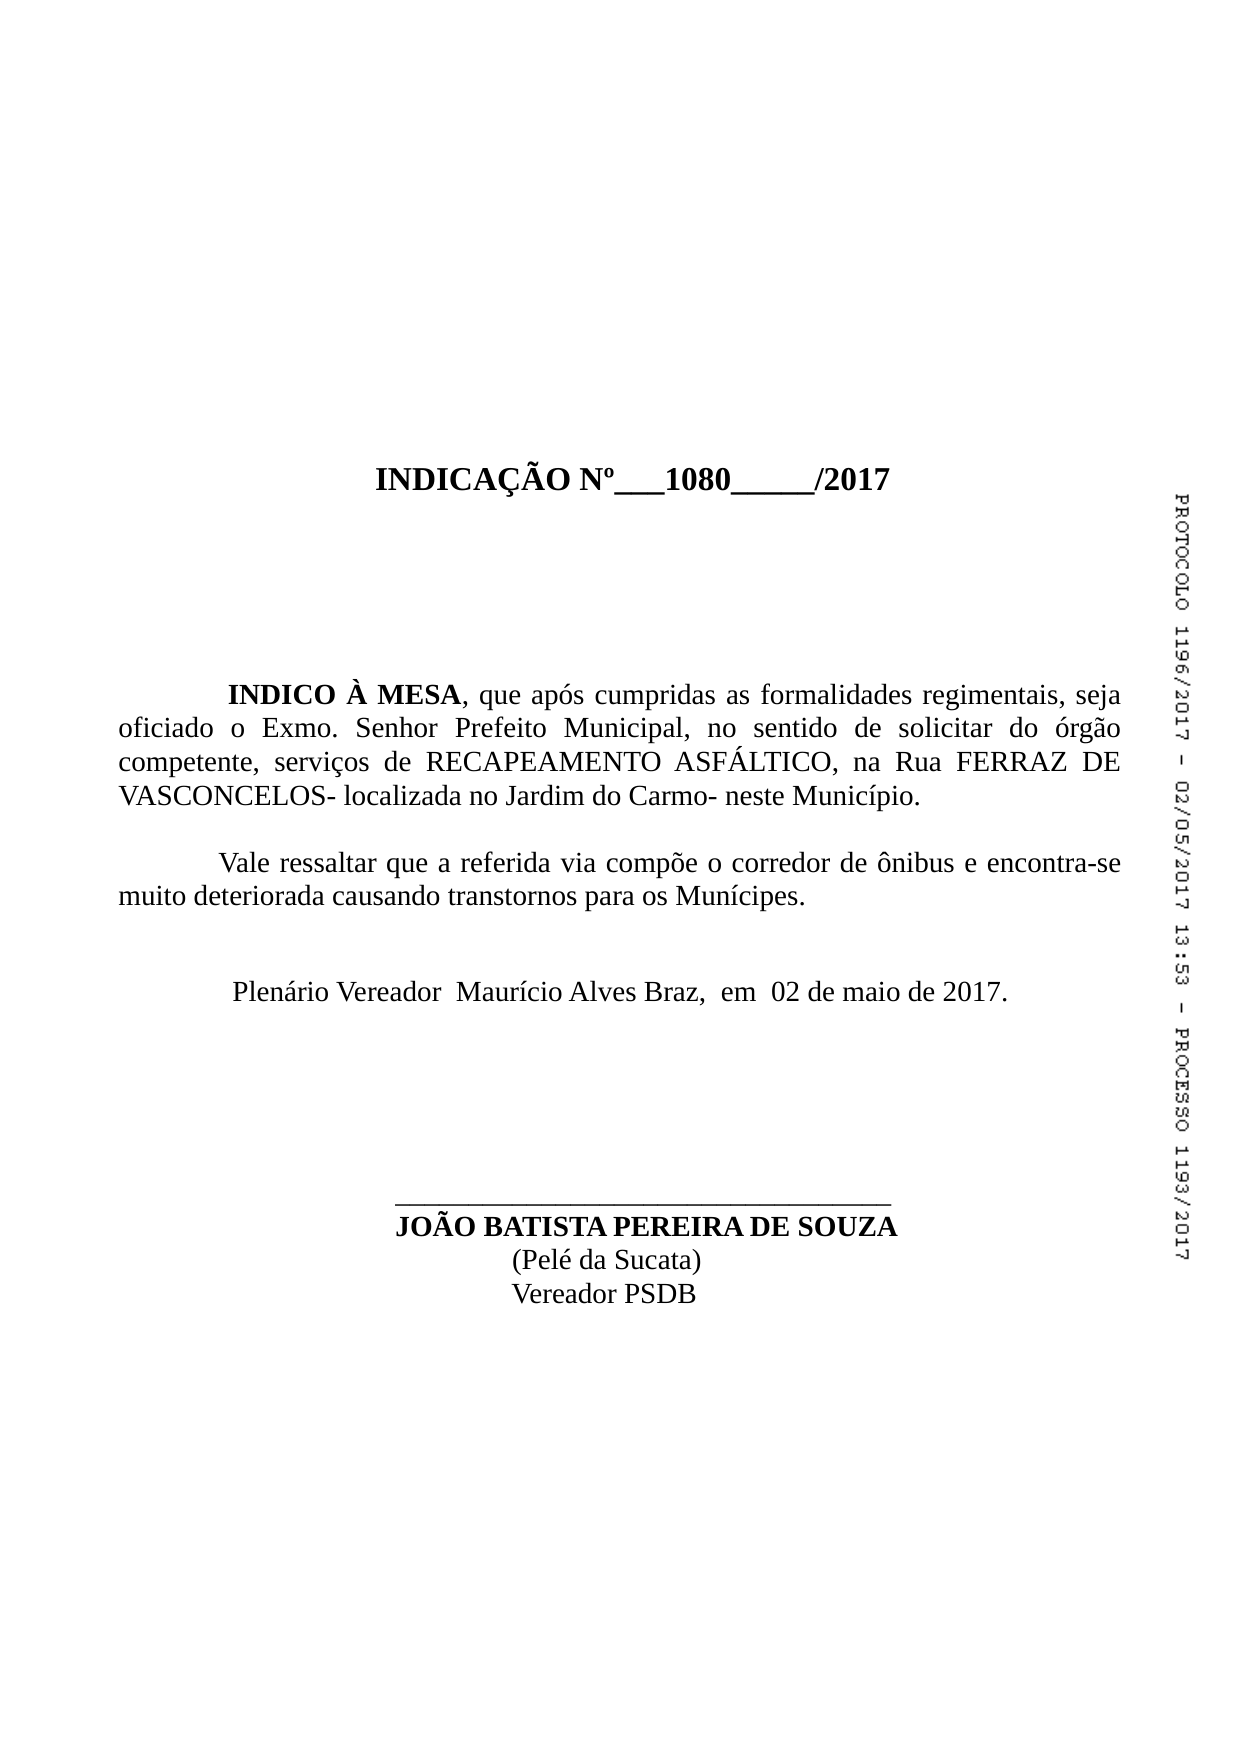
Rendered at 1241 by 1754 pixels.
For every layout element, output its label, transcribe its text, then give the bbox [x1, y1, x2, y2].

text INDICO À MESA, que após cumpridas as formalidades regimentais, seja oficiado o Exmo. Senhor Prefeito Municipal, no sentido de solicitar do órgão competente, serviços de RECAPEAMENTO ASFÁLTICO, na Rua FERRAZ DE VASCONCELOS- localizada no Jardim do Carmo- neste Município. [118, 677, 1122, 811]
text Vereador PSDB [118, 1276, 1122, 1309]
text (Pelé da Sucata) [118, 1242, 1122, 1276]
text __________________________________ [118, 1175, 1122, 1209]
picture [1149, 490, 1213, 1264]
text Plenário Vereador Maurício Alves Braz, em 02 de maio de 2017. [118, 974, 1122, 1008]
text JOÃO BATISTA PEREIRA DE SOUZA [118, 1209, 1122, 1242]
text Vale ressaltar que a referida via compõe o corredor de ônibus e encontra-se muito deteriorada causando transtornos para os Munícipes. [118, 845, 1122, 912]
text INDICAÇÃO Nº___1080_____/2017 [118, 459, 1122, 497]
